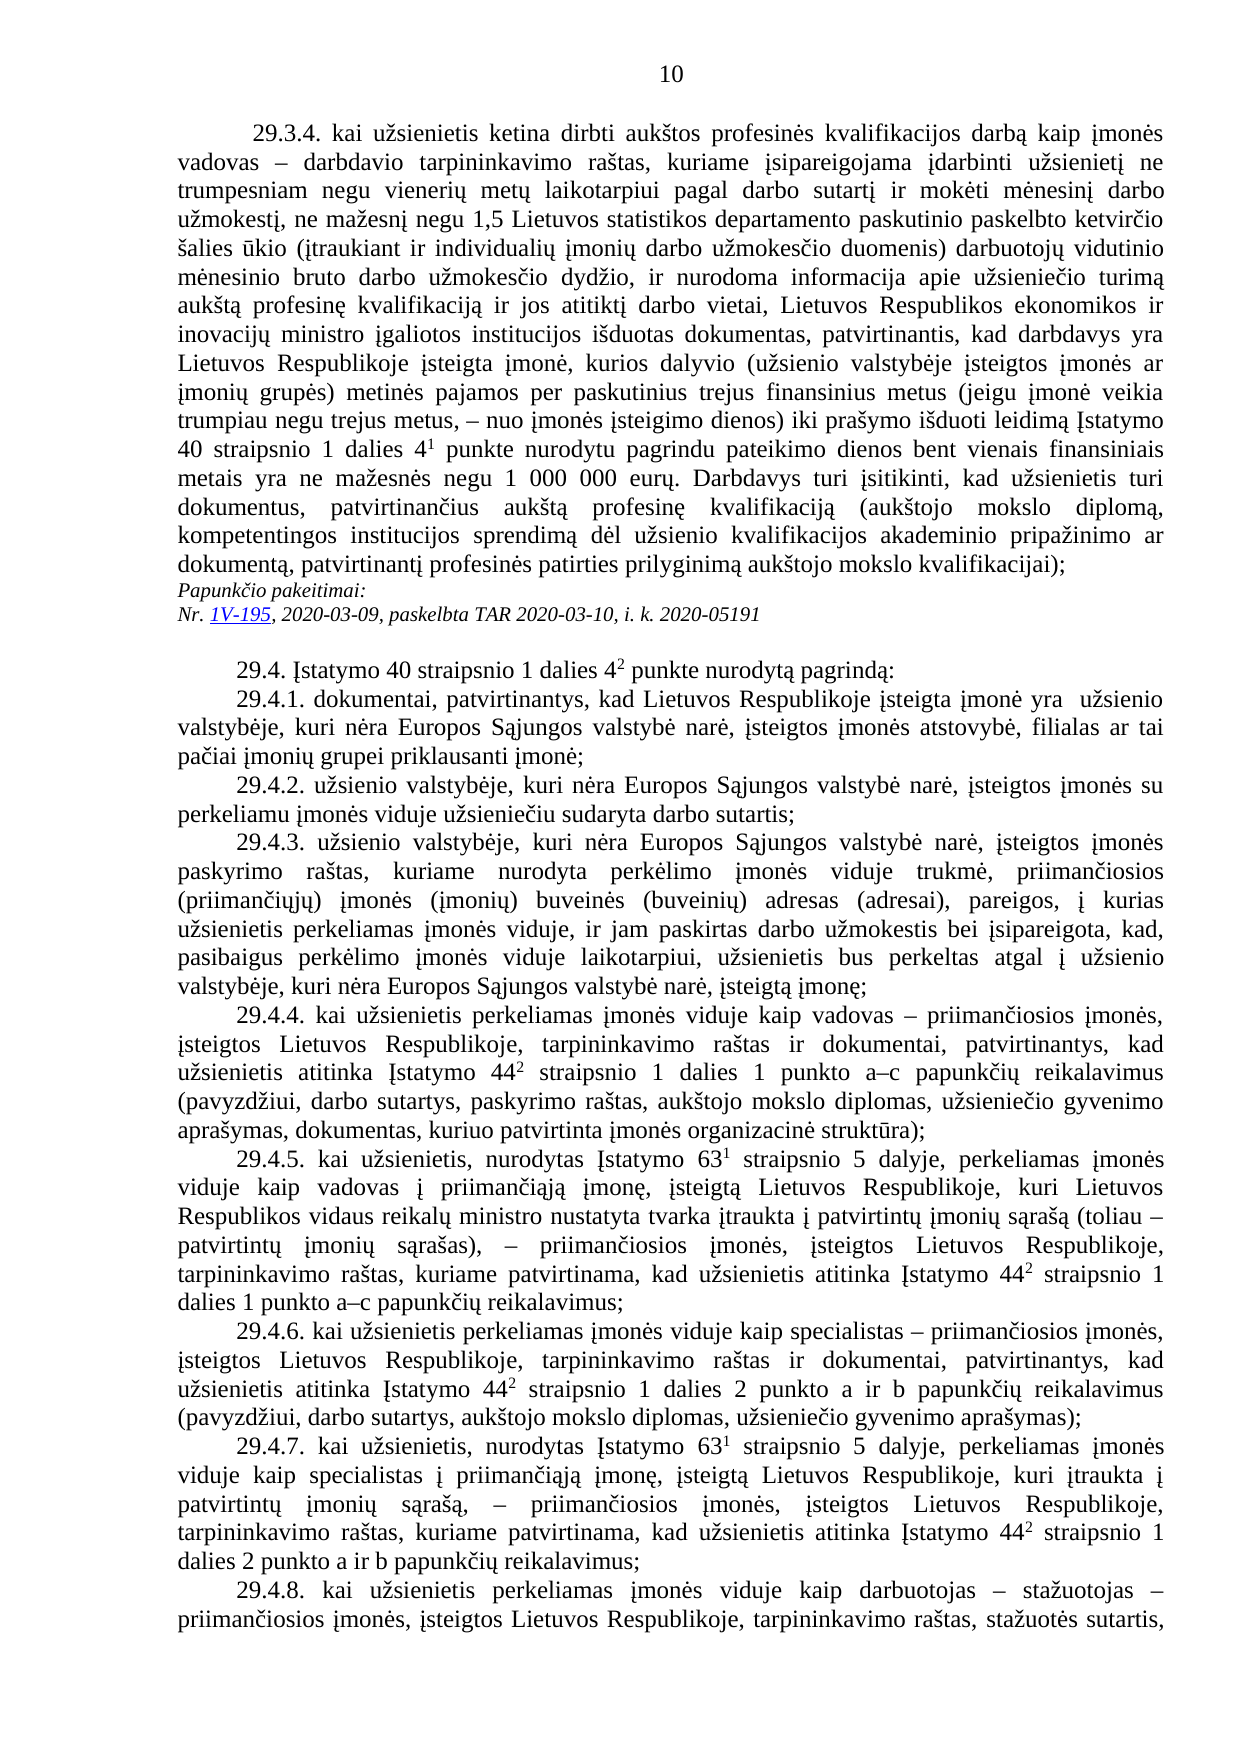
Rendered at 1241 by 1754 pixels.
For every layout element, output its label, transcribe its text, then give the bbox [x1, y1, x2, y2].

text 29.4.4. kai užsienietis perkeliamas įmonės viduje kaip vadovas – priimančiosios įmonės, įsteigtos Lietuvos Respublikoje, tarpininkavimo raštas ir dokumentai, patvirtinantys, kad užsienietis atitinka Įstatymo 442 straipsnio 1 dalies 1 punkto a–c papunkčių reikalavimus (pavyzdžiui, darbo sutartys, paskyrimo raštas, aukštojo mokslo diplomas, užsieniečio gyvenimo aprašymas, dokumentas, kuriuo patvirtinta įmonės organizacinė struktūra); [177, 1000, 1164, 1144]
text 29.4. Įstatymo 40 straipsnio 1 dalies 42 punkte nurodytą pagrindą: [177, 655, 1164, 684]
text 29.4.5. kai užsienietis, nurodytas Įstatymo 631 straipsnio 5 dalyje, perkeliamas įmonės viduje kaip vadovas į priimančiąją įmonę, įsteigtą Lietuvos Respublikoje, kuri Lietuvos Respublikos vidaus reikalų ministro nustatyta tvarka įtraukta į patvirtintų įmonių sąrašą (toliau – patvirtintų įmonių sąrašas), – priimančiosios įmonės, įsteigtos Lietuvos Respublikoje, tarpininkavimo raštas, kuriame patvirtinama, kad užsienietis atitinka Įstatymo 442 straipsnio 1 dalies 1 punkto a–c papunkčių reikalavimus; [177, 1144, 1164, 1316]
text Papunkčio pakeitimai: [177, 578, 1164, 602]
text 29.3.4. kai užsienietis ketina dirbti aukštos profesinės kvalifikacijos darbą kaip įmonės vadovas – darbdavio tarpininkavimo raštas, kuriame įsipareigojama įdarbinti užsienietį ne trumpesniam negu vienerių metų laikotarpiui pagal darbo sutartį ir mokėti mėnesinį darbo užmokestį, ne mažesnį negu 1,5 Lietuvos statistikos departamento paskutinio paskelbto ketvirčio šalies ūkio (įtraukiant ir individualių įmonių darbo užmokesčio duomenis) darbuotojų vidutinio mėnesinio bruto darbo užmokesčio dydžio, ir nurodoma informacija apie užsieniečio turimą aukštą profesinę kvalifikaciją ir jos atitiktį darbo vietai, Lietuvos Respublikos ekonomikos ir inovacijų ministro įgaliotos institucijos išduotas dokumentas, patvirtinantis, kad darbdavys yra Lietuvos Respublikoje įsteigta įmonė, kurios dalyvio (užsienio valstybėje įsteigtos įmonės ar įmonių grupės) metinės pajamos per paskutinius trejus finansinius metus (jeigu įmonė veikia trumpiau negu trejus metus, – nuo įmonės įsteigimo dienos) iki prašymo išduoti leidimą Įstatymo 40 straipsnio 1 dalies 41 punkte nurodytu pagrindu pateikimo dienos bent vienais finansiniais metais yra ne mažesnės negu 1 000 000 eurų. Darbdavys turi įsitikinti, kad užsienietis turi dokumentus, patvirtinančius aukštą profesinę kvalifikaciją (aukštojo mokslo diplomą, kompetentingos institucijos sprendimą dėl užsienio kvalifikacijos akademinio pripažinimo ar dokumentą, patvirtinantį profesinės patirties prilyginimą aukštojo mokslo kvalifikacijai); [177, 118, 1164, 578]
text 29.4.6. kai užsienietis perkeliamas įmonės viduje kaip specialistas – priimančiosios įmonės, įsteigtos Lietuvos Respublikoje, tarpininkavimo raštas ir dokumentai, patvirtinantys, kad užsienietis atitinka Įstatymo 442 straipsnio 1 dalies 2 punkto a ir b papunkčių reikalavimus (pavyzdžiui, darbo sutartys, aukštojo mokslo diplomas, užsieniečio gyvenimo aprašymas); [177, 1316, 1164, 1431]
text 29.4.7. kai užsienietis, nurodytas Įstatymo 631 straipsnio 5 dalyje, perkeliamas įmonės viduje kaip specialistas į priimančiąją įmonę, įsteigtą Lietuvos Respublikoje, kuri įtraukta į patvirtintų įmonių sąrašą, – priimančiosios įmonės, įsteigtos Lietuvos Respublikoje, tarpininkavimo raštas, kuriame patvirtinama, kad užsienietis atitinka Įstatymo 442 straipsnio 1 dalies 2 punkto a ir b papunkčių reikalavimus; [177, 1431, 1164, 1575]
text Nr. 1V-195, 2020-03-09, paskelbta TAR 2020-03-10, i. k. 2020-05191 [177, 602, 1164, 626]
text 29.4.3. užsienio valstybėje, kuri nėra Europos Sąjungos valstybė narė, įsteigtos įmonės paskyrimo raštas, kuriame nurodyta perkėlimo įmonės viduje trukmė, priimančiosios (priimančiųjų) įmonės (įmonių) buveinės (buveinių) adresas (adresai), pareigos, į kurias užsienietis perkeliamas įmonės viduje, ir jam paskirtas darbo užmokestis bei įsipareigota, kad, pasibaigus perkėlimo įmonės viduje laikotarpiui, užsienietis bus perkeltas atgal į užsienio valstybėje, kuri nėra Europos Sąjungos valstybė narė, įsteigtą įmonę; [177, 827, 1164, 1000]
text 29.4.2. užsienio valstybėje, kuri nėra Europos Sąjungos valstybė narė, įsteigtos įmonės su perkeliamu įmonės viduje užsieniečiu sudaryta darbo sutartis; [177, 770, 1164, 827]
text 29.4.1. dokumentai, patvirtinantys, kad Lietuvos Respublikoje įsteigta įmonė yra užsienio valstybėje, kuri nėra Europos Sąjungos valstybė narė, įsteigtos įmonės atstovybė, filialas ar tai pačiai įmonių grupei priklausanti įmonė; [177, 684, 1164, 770]
text 29.4.8. kai užsienietis perkeliamas įmonės viduje kaip darbuotojas – stažuotojas – priimančiosios įmonės, įsteigtos Lietuvos Respublikoje, tarpininkavimo raštas, stažuotės sutartis, [177, 1575, 1164, 1632]
